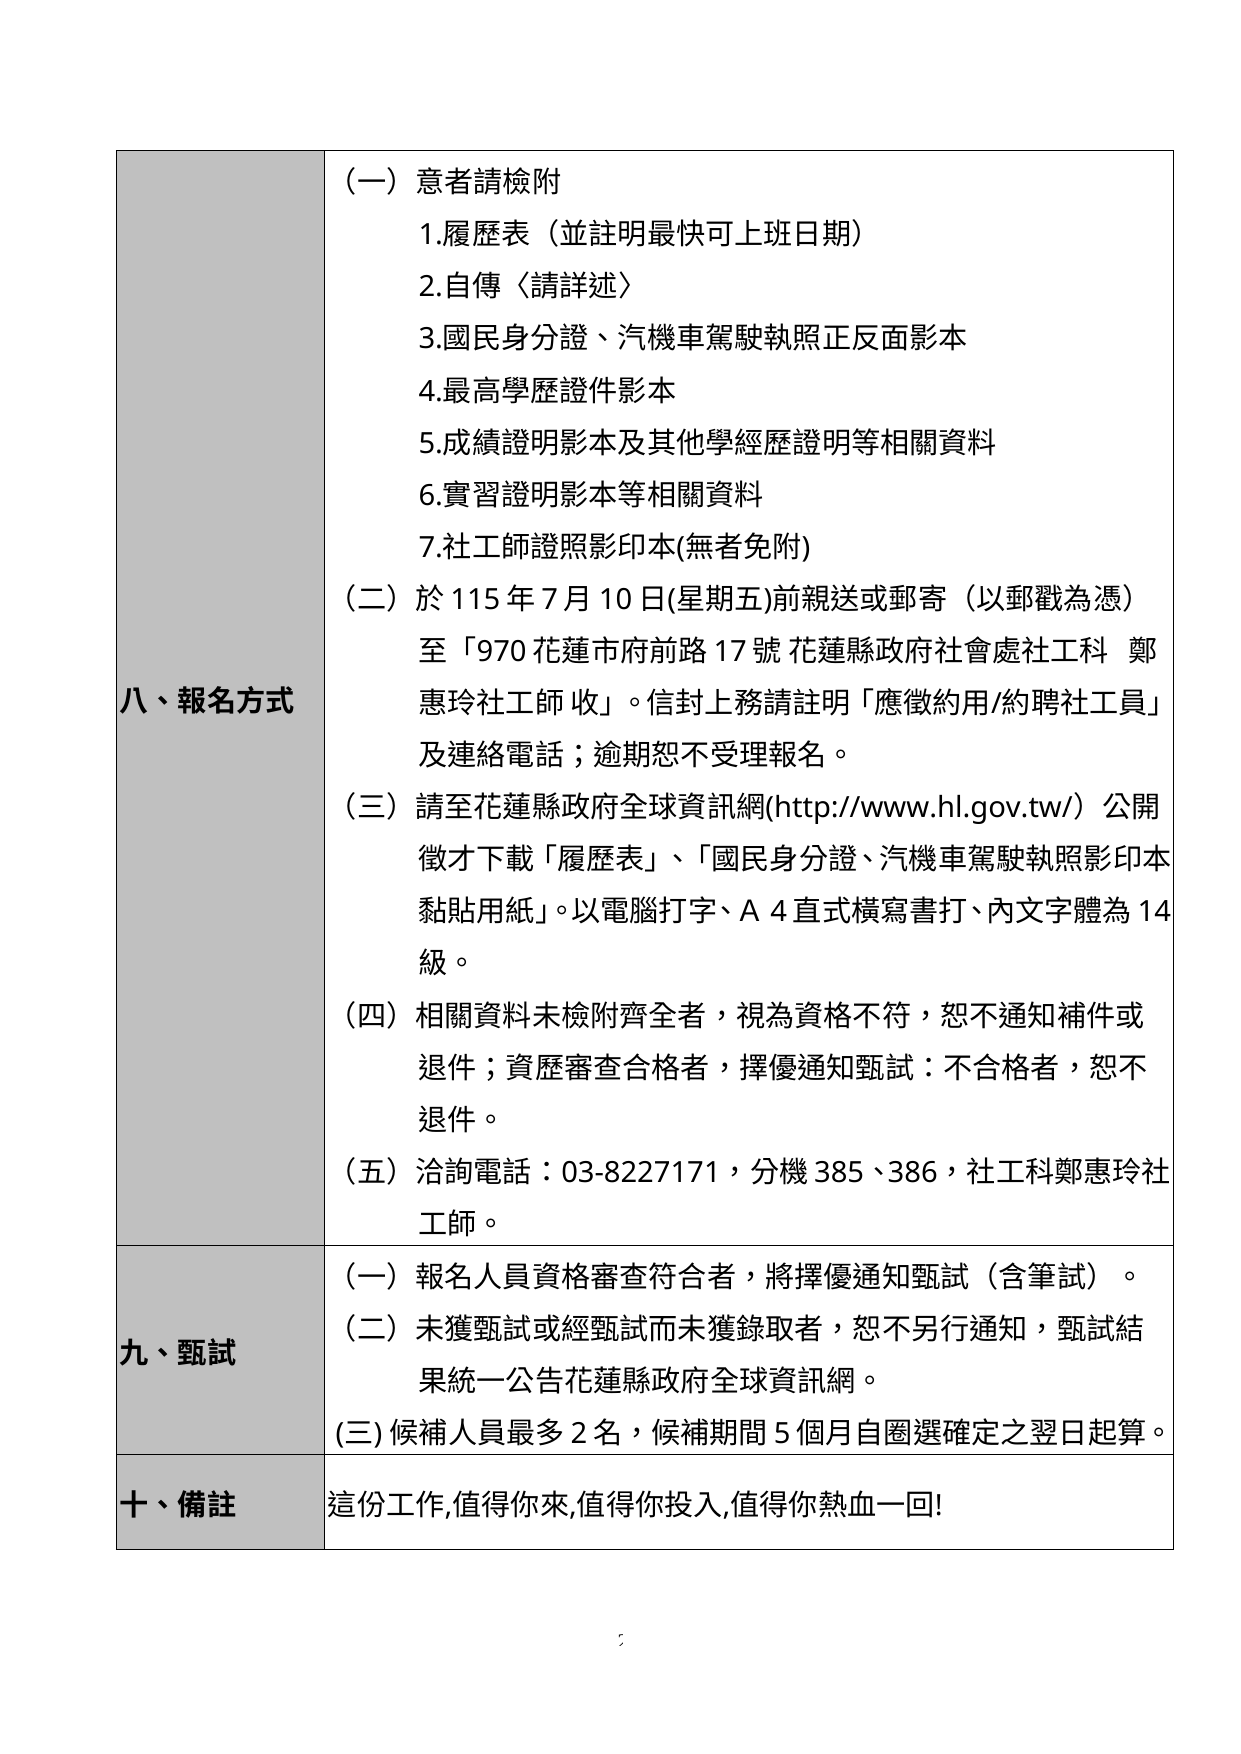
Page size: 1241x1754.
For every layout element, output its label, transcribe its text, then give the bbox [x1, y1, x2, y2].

table_cell 十、備註 [117, 1455, 324, 1549]
table_cell （一）報名人員資格審查符合者，將擇優通知甄試（含筆試）。 （二）未獲甄試或經甄試而未獲錄取者，恕不另行通知，甄試結果統一公告花蓮縣政府全球資訊網。 (三) 候補人員最多2名，候補期間5個月自圈選確定之翌日起算。 [325, 1246, 1173, 1454]
table_cell 這份工作,值得你來,值得你投入,值得你熱血一回! [325, 1455, 1173, 1549]
table_cell （一）意者請檢附 1.履歷表（並註明最快可上班日期） 2.自傳〈請詳述〉 3.國民身分證、汽機車駕駛執照正反面影本 4.最高學歷證件影本 5.成績證明影本及其他學經歷證明等相關資料 6.實習證明影本等相關資料 7.社工師證照影印本(無者免附) （二）於115年7月10日(星期五)前親送或郵寄（以郵戳為憑）至「970花蓮市府前路17號 花蓮縣政府社會處社工科 鄭惠玲社工師 收」。信封上務請註明「應徵約用/約聘社工員」及連絡電話；逾期恕不受理報名。 （三）請至花蓮縣政府全球資訊網(http://www.hl.gov.tw/）公開徵才下載「履歷表」、「國民身分證、汽機車駕駛執照影印本黏貼用紙」。以電腦打字、Ａ4直式橫寫書打、內文字體為14級。 （四）相關資料未檢附齊全者，視為資格不符，恕不通知補件或退件；資歷審查合格者，擇優通知甄試：不合格者，恕不退件。 （五）洽詢電話：03-8227171，分機385、386，社工科鄭惠玲社工師。 [325, 151, 1173, 1245]
table_cell 八、報名方式 [117, 151, 324, 1245]
table_cell 九、甄試 [117, 1246, 324, 1454]
